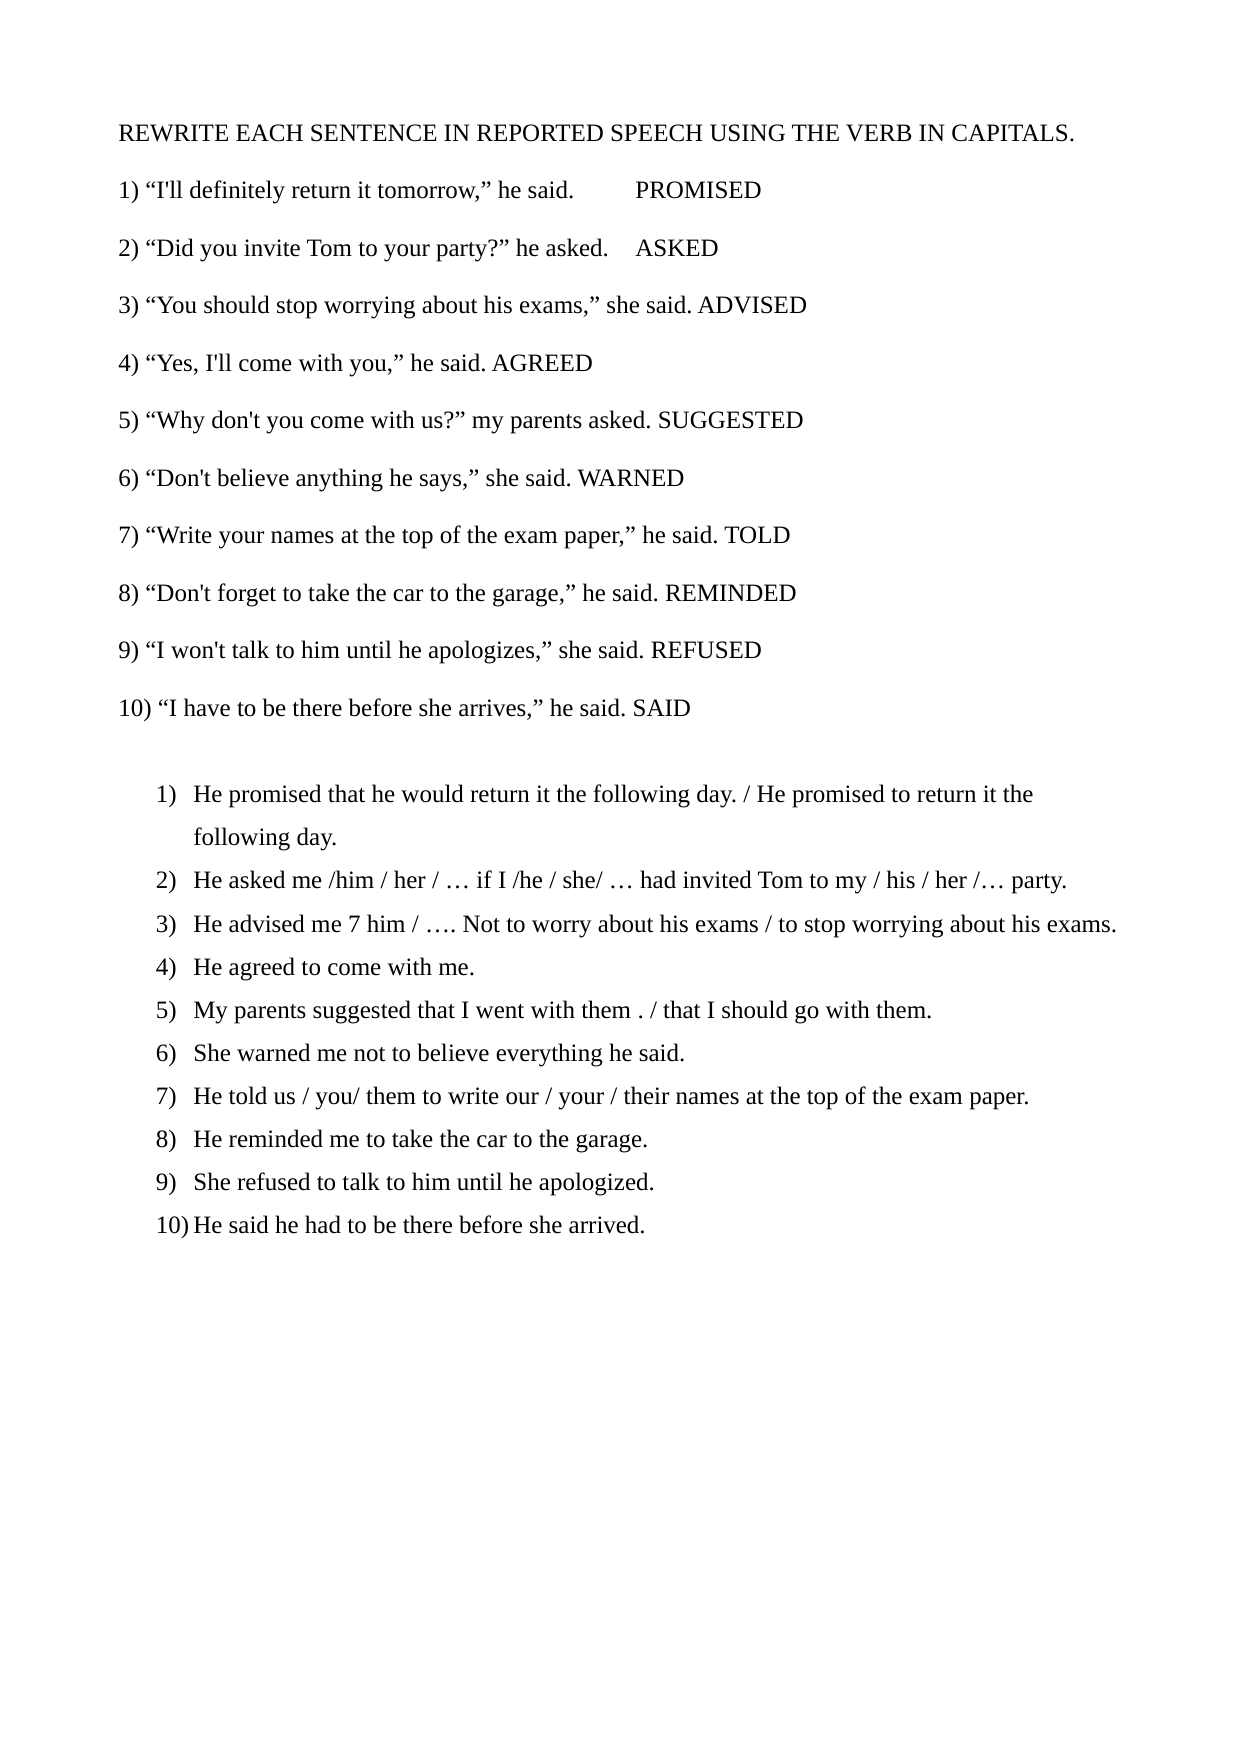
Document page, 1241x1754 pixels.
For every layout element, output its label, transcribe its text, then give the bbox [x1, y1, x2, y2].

list He told us / you/ them to write our / your / their names at the top of the exam paper. [156, 1081, 1122, 1110]
text 2) “Did you invite Tom to your party?” he asked. ASKED [118, 233, 1122, 262]
list She warned me not to believe everything he said. [156, 1038, 1122, 1067]
text 8) “Don't forget to take the car to the garage,” he said. REMINDED [118, 578, 1122, 607]
list He agreed to come with me. [156, 952, 1122, 981]
text 4) “Yes, I'll come with you,” he said. AGREED [118, 348, 1122, 377]
text 7) “Write your names at the top of the exam paper,” he said. TOLD [118, 521, 1122, 549]
list He reminded me to take the car to the garage. [156, 1124, 1122, 1153]
text 3) “You should stop worrying about his exams,” she said. ADVISED [118, 291, 1122, 319]
text REWRITE EACH SENTENCE IN REPORTED SPEECH USING THE VERB IN CAPITALS. [118, 118, 1122, 147]
list He promised that he would return it the following day. / He promised to return it the following day. [156, 779, 1122, 851]
text 1) “I'll definitely return it tomorrow,” he said. PROMISED [118, 176, 1122, 204]
text 10) “I have to be there before she arrives,” he said. SAID [118, 693, 1122, 722]
list She refused to talk to him until he apologized. [156, 1167, 1122, 1196]
text 6) “Don't believe anything he says,” she said. WARNED [118, 463, 1122, 492]
list He advised me 7 him / …. Not to worry about his exams / to stop worrying about his exams. [156, 909, 1122, 937]
text 9) “I won't talk to him until he apologizes,” she said. REFUSED [118, 636, 1122, 664]
list He asked me /him / her / … if I /he / she/ … had invited Tom to my / his / her /… party. [156, 866, 1122, 894]
text 5) “Why don't you come with us?” my parents asked. SUGGESTED [118, 406, 1122, 434]
list He said he had to be there before she arrived. [156, 1211, 1122, 1239]
list My parents suggested that I went with them . / that I should go with them. [156, 995, 1122, 1024]
